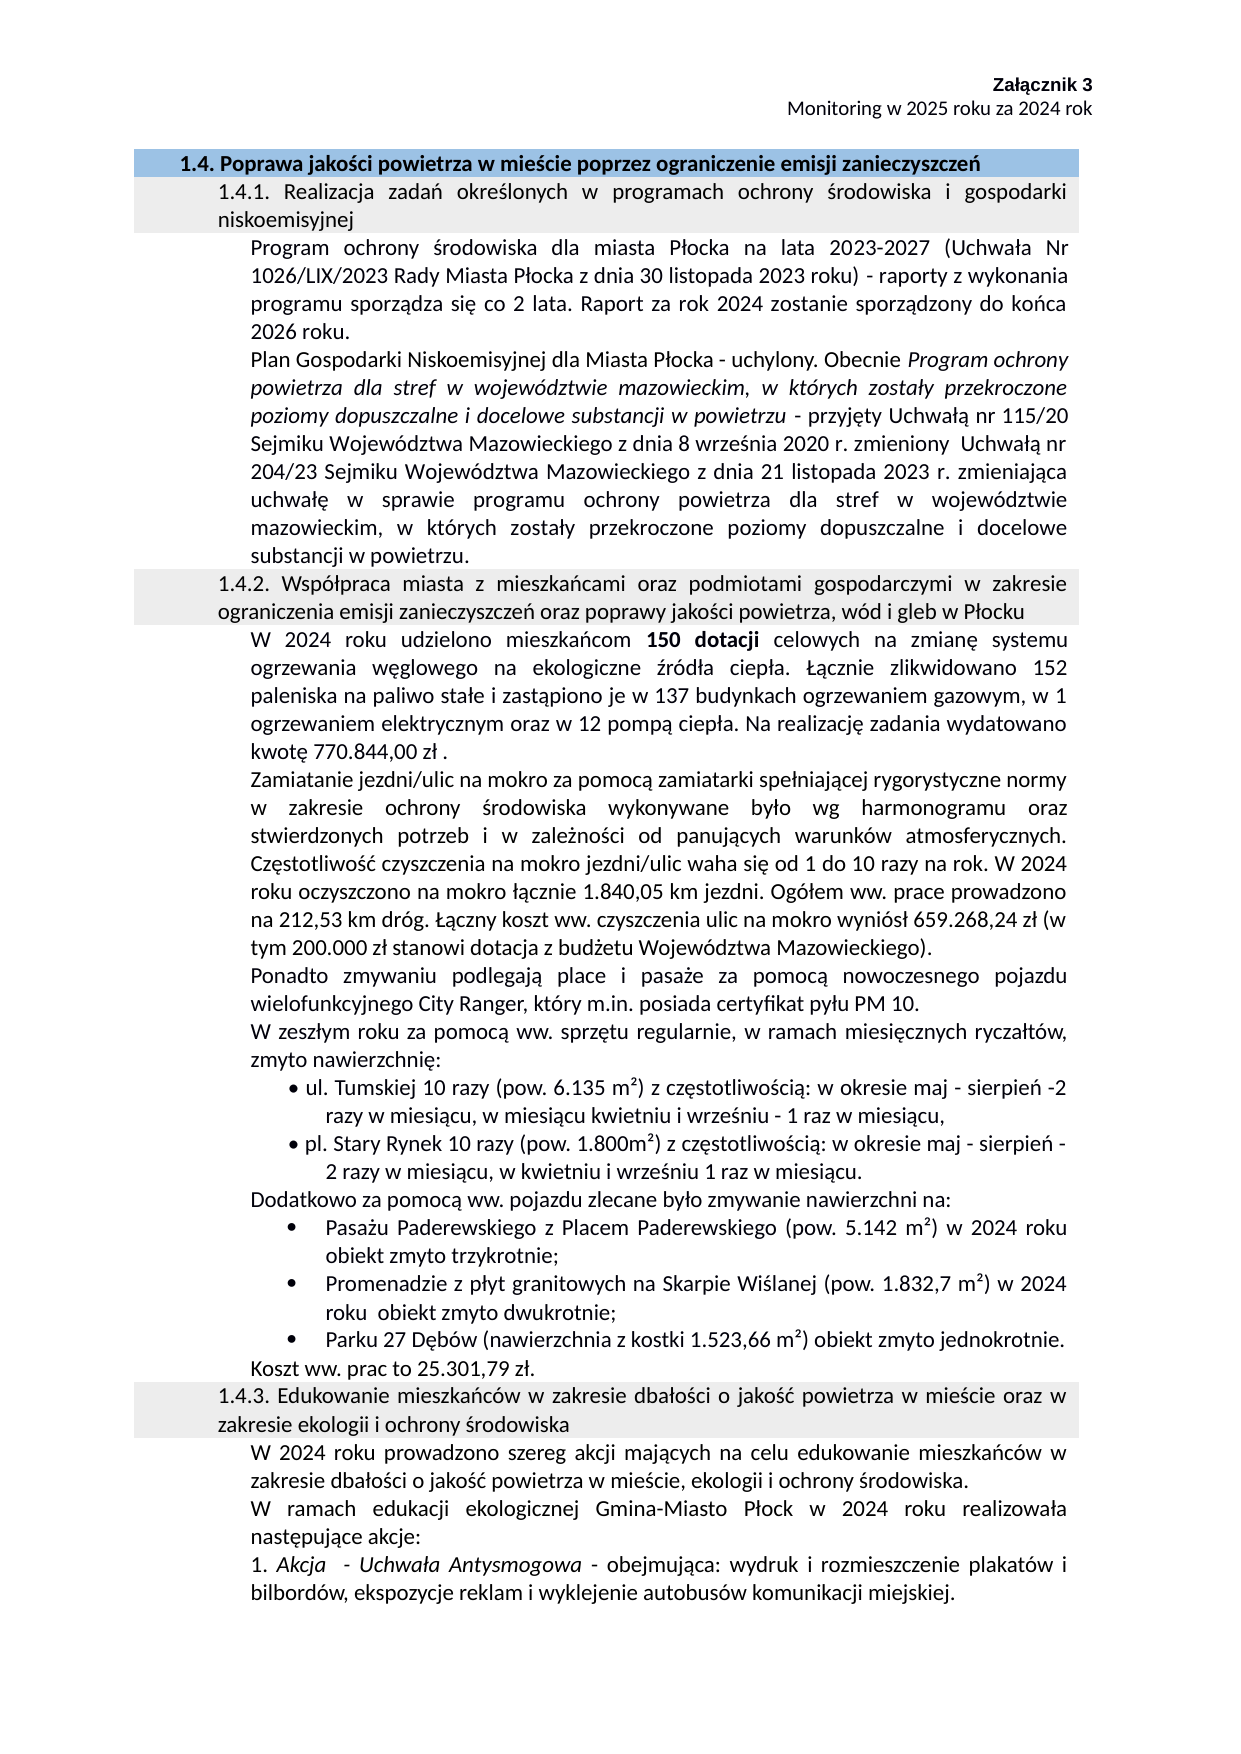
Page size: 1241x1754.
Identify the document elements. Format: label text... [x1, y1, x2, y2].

table_cell [166, 177, 204, 233]
table_cell [134, 625, 166, 1382]
table_cell [166, 233, 204, 569]
table_cell [166, 1382, 204, 1438]
table_cell [134, 1438, 166, 1606]
table_cell [134, 177, 166, 233]
table_cell [204, 233, 237, 569]
table_cell [134, 1382, 166, 1438]
table_cell [166, 1438, 204, 1606]
table_cell [204, 1438, 237, 1606]
table_cell [204, 625, 237, 1382]
table_cell 1.4.2. Współpraca miasta z mieszkańcami oraz podmiotami gospodarczymi w zakresie ograniczenia emisji zanieczyszczeń oraz poprawy jakości powietrza, wód i gleb w Płocku [204, 569, 1079, 625]
table_cell W 2024 roku udzielono mieszkańcom 150 dotacji celowych na zmianę systemu ogrzewania węglowego na ekologiczne źródła ciepła. Łącznie zlikwidowano 152 paleniska na paliwo stałe i zastąpiono je w 137 budynkach ogrzewaniem gazowym, w 1 ogrzewaniem elektrycznym oraz w 12 pompą ciepła. Na realizację zadania wydatowano kwotę 770.844,00 zł . Zamiatanie jezdni/ulic na mokro za pomocą zamiatarki spełniającej rygorystyczne normy w zakresie ochrony środowiska wykonywane było wg harmonogramu oraz stwierdzonych potrzeb i w zależności od panujących warunków atmosferycznych. Częstotliwość czyszczenia na mokro jezdni/ulic waha się od 1 do 10 razy na rok. W 2024 roku oczyszczono na mokro łącznie 1.840,05 km jezdni. Ogółem ww. prace prowadzono na 212,53 km dróg. Łączny koszt ww. czyszczenia ulic na mokro wyniósł 659.268,24 zł (w tym 200.000 zł stanowi dotacja z budżetu Województwa Mazowieckiego). Ponadto zmywaniu podlegają place i pasaże za pomocą nowoczesnego pojazdu wielofunkcyjnego City Ranger, który m.in. posiada certyfikat pyłu PM 10. W zeszłym roku za pomocą ww. sprzętu regularnie, w ramach miesięcznych ryczałtów, zmyto nawierzchnię: • ul. Tumskiej 10 razy (pow. 6.135 m²) z częstotliwością: w okresie maj - sierpień -2 razy w miesiącu, w miesiącu kwietniu i wrześniu - 1 raz w miesiącu, • pl. Stary Rynek 10 razy (pow. 1.800m²) z częstotliwością: w okresie maj - sierpień - 2 razy w miesiącu, w kwietniu i wrześniu 1 raz w miesiącu. Dodatkowo za pomocą ww. pojazdu zlecane było zmywanie nawierzchni na: Pasażu Paderewskiego z Placem Paderewskiego (pow. 5.142 m²) w 2024 roku obiekt zmyto trzykrotnie; Promenadzie z płyt granitowych na Skarpie Wiślanej (pow. 1.832,7 m²) w 2024 roku obiekt zmyto dwukrotnie; Parku 27 Dębów (nawierzchnia z kostki 1.523,66 m²) obiekt zmyto jednokrotnie. Koszt ww. prac to 25.301,79 zł. [237, 625, 1079, 1382]
table_cell 1.4.1. Realizacja zadań określonych w programach ochrony środowiska i gospodarki niskoemisyjnej [204, 177, 1079, 233]
table_cell Program ochrony środowiska dla miasta Płocka na lata 2023-2027 (Uchwała Nr 1026/LIX/2023 Rady Miasta Płocka z dnia 30 listopada 2023 roku) - raporty z wykonania programu sporządza się co 2 lata. Raport za rok 2024 zostanie sporządzony do końca 2026 roku. Plan Gospodarki Niskoemisyjnej dla Miasta Płocka - uchylony. Obecnie Program ochrony powietrza dla stref w województwie mazowieckim, w których zostały przekroczone poziomy dopuszczalne i docelowe substancji w powietrzu - przyjęty Uchwałą nr 115/20 Sejmiku Województwa Mazowieckiego z dnia 8 września 2020 r. zmieniony Uchwałą nr 204/23 Sejmiku Województwa Mazowieckiego z dnia 21 listopada 2023 r. zmieniająca uchwałę w sprawie programu ochrony powietrza dla stref w województwie mazowieckim, w których zostały przekroczone poziomy dopuszczalne i docelowe substancji w powietrzu. [237, 233, 1079, 569]
table_cell [134, 233, 166, 569]
table_cell [134, 569, 166, 625]
table_cell 1.4. Poprawa jakości powietrza w mieście poprzez ograniczenie emisji zanieczyszczeń [166, 149, 1079, 177]
table_cell 1.4.3. Edukowanie mieszkańców w zakresie dbałości o jakość powietrza w mieście oraz w zakresie ekologii i ochrony środowiska [204, 1382, 1079, 1438]
table_cell [166, 625, 204, 1382]
table_cell [166, 569, 204, 625]
table_cell W 2024 roku prowadzono szereg akcji mających na celu edukowanie mieszkańców w zakresie dbałości o jakość powietrza w mieście, ekologii i ochrony środowiska. W ramach edukacji ekologicznej Gmina-Miasto Płock w 2024 roku realizowała następujące akcje: 1. Akcja - Uchwała Antysmogowa - obejmująca: wydruk i rozmieszczenie plakatów i bilbordów, ekspozycje reklam i wyklejenie autobusów komunikacji miejskiej. [237, 1438, 1079, 1606]
table_cell [134, 149, 166, 177]
